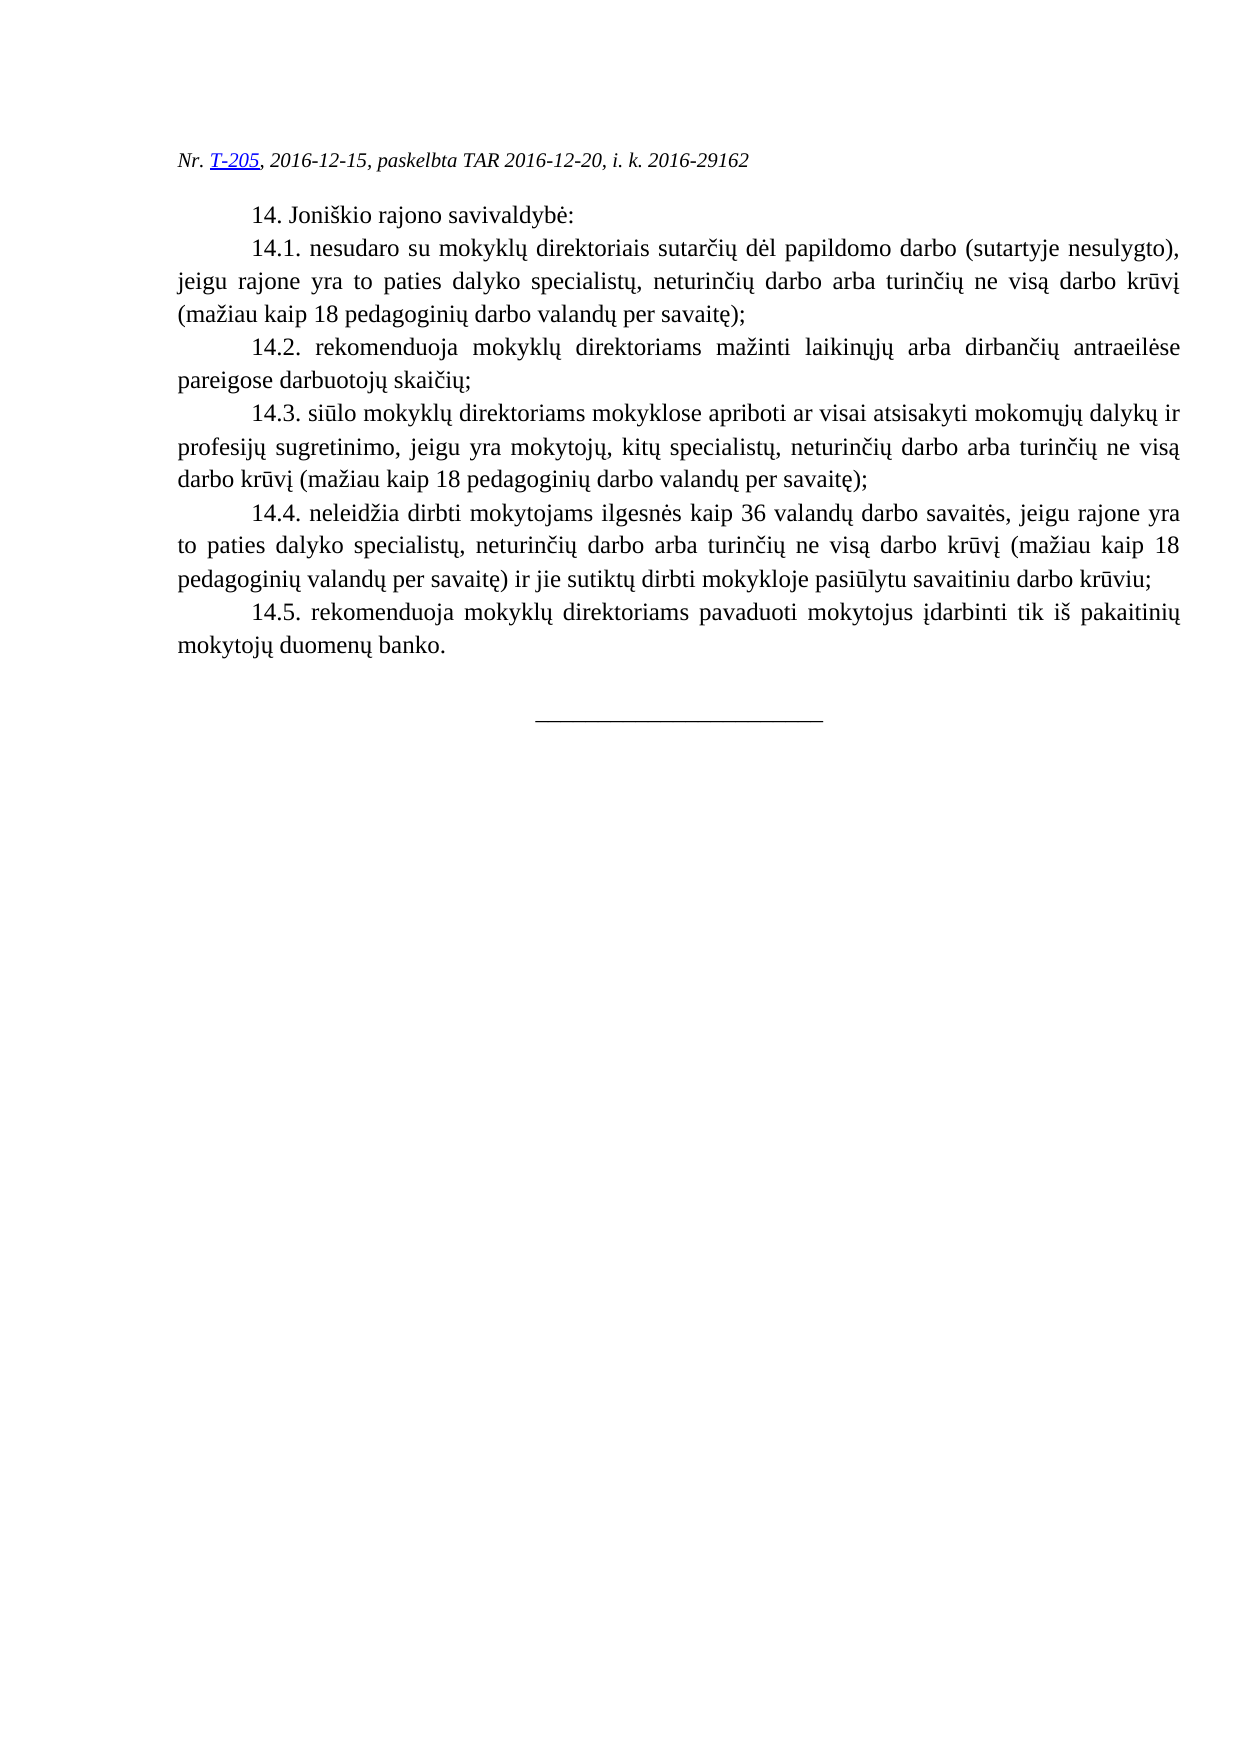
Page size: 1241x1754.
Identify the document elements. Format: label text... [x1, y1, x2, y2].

text Nr. T-205, 2016-12-15, paskelbta TAR 2016-12-20, i. k. 2016-29162 [177, 148, 1181, 172]
text 14.4. neleidžia dirbti mokytojams ilgesnės kaip 36 valandų darbo savaitės, jeigu rajone yra to paties dalyko specialistų, neturinčių darbo arba turinčių ne visą darbo krūvį (mažiau kaip 18 pedagoginių valandų per savaitę) ir jie sutiktų dirbti mokykloje pasiūlytu savaitiniu darbo krūviu; [177, 498, 1181, 592]
text 14.1. nesudaro su mokyklų direktoriais sutarčių dėl papildomo darbo (sutartyje nesulygto), jeigu rajone yra to paties dalyko specialistų, neturinčių darbo arba turinčių ne visą darbo krūvį (mažiau kaip 18 pedagoginių darbo valandų per savaitę); [177, 233, 1181, 328]
text 14.2. rekomenduoja mokyklų direktoriams mažinti laikinųjų arba dirbančių antraeilėse pareigose darbuotojų skaičių; [177, 332, 1181, 394]
text 14.3. siūlo mokyklų direktoriams mokyklose apriboti ar visai atsisakyti mokomųjų dalykų ir profesijų sugretinimo, jeigu yra mokytojų, kitų specialistų, neturinčių darbo arba turinčių ne visą darbo krūvį (mažiau kaip 18 pedagoginių darbo valandų per savaitę); [177, 398, 1181, 493]
text 14.5. rekomenduoja mokyklų direktoriams pavaduoti mokytojus įdarbinti tik iš pakaitinių mokytojų duomenų banko. [177, 597, 1181, 658]
text 14. Joniškio rajono savivaldybė: [177, 200, 1181, 229]
text _______________________ [177, 696, 1181, 724]
